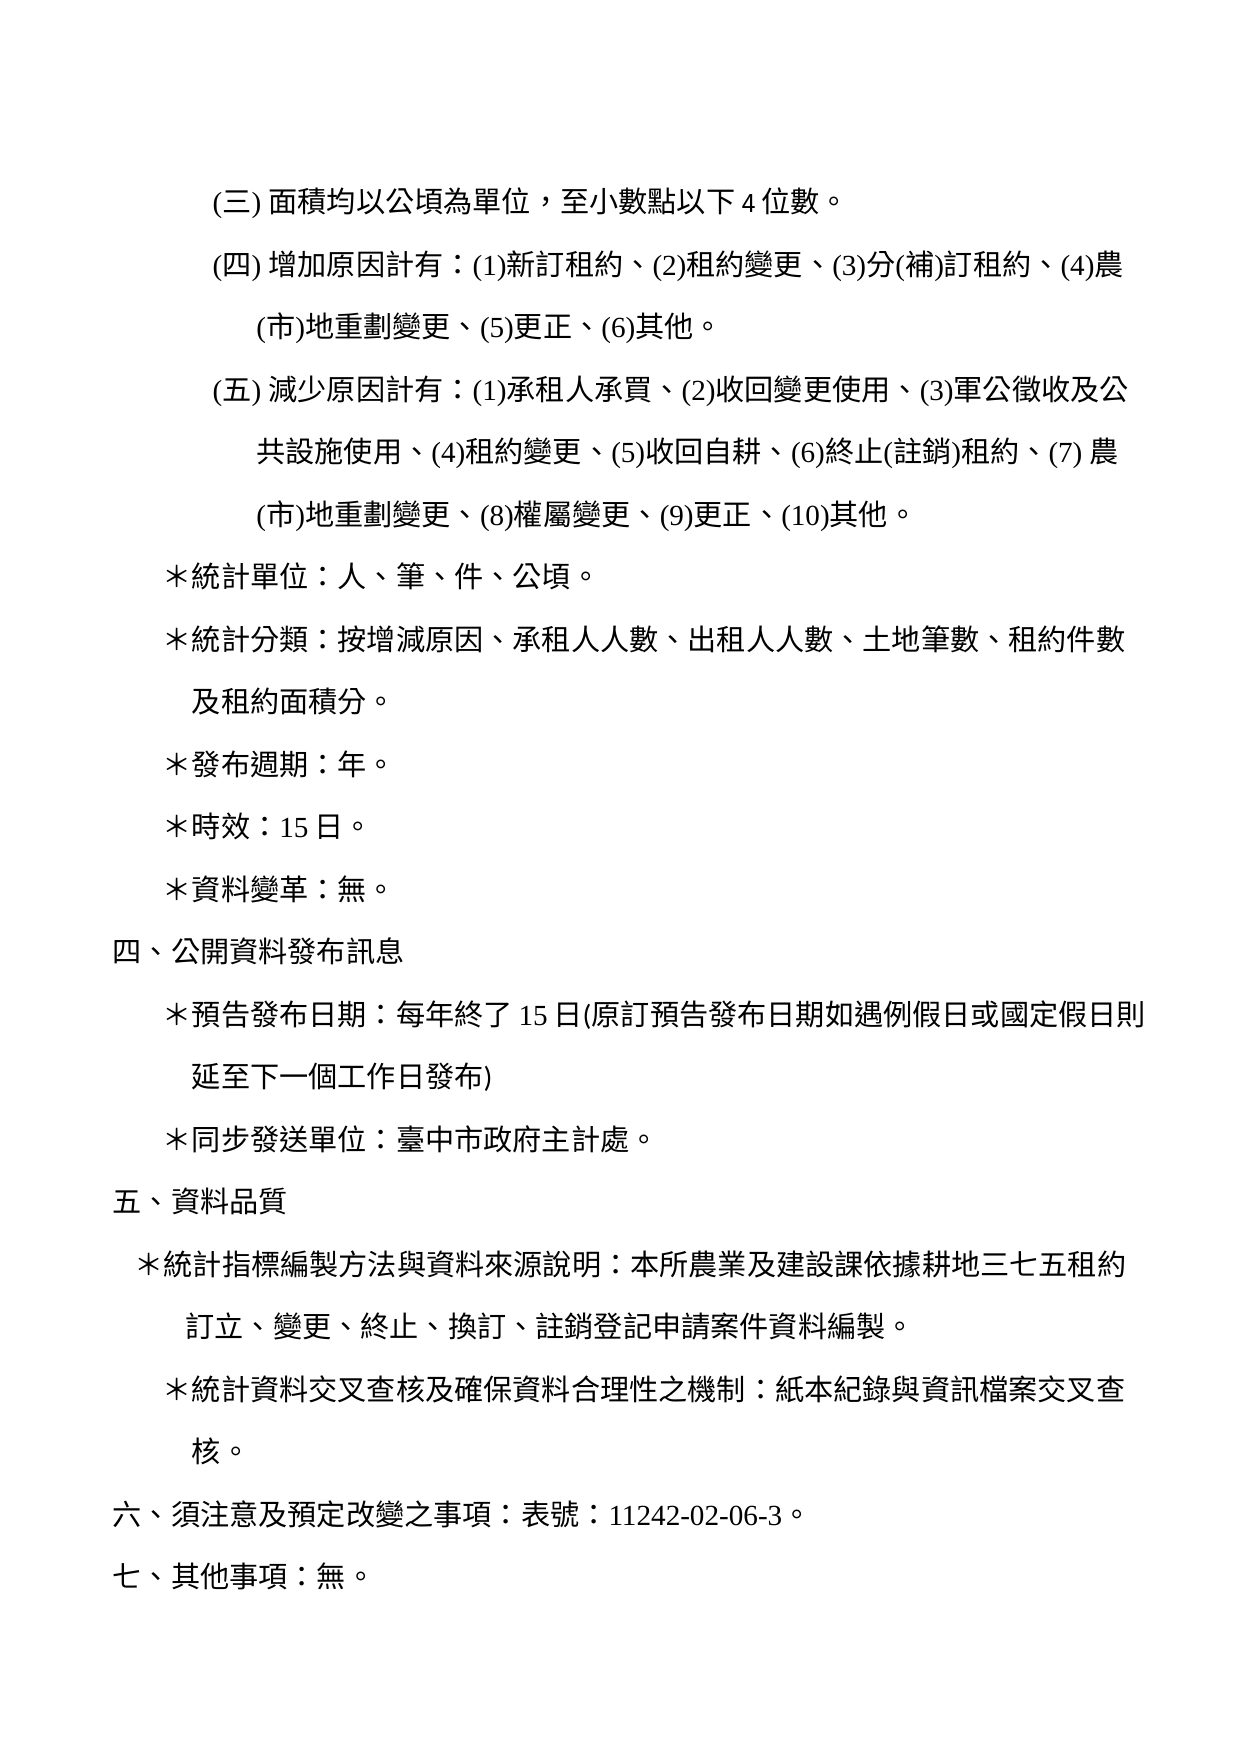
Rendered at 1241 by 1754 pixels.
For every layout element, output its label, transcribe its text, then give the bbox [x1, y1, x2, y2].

text (五) 減少原因計有：(1)承租人承買、(2)收回變更使用、(3)軍公徵收及公共設施使用、(4)租約變更、(5)收回自耕、(6)終止(註銷)租約、(7) 農(市)地重劃變更、(8)權屬變更、(9)更正、(10)其他。 [212, 346, 1152, 533]
text ＊統計資料交叉查核及確保資料合理性之機制：紙本紀錄與資訊檔案交叉查核。 [162, 1346, 1152, 1471]
text (四) 增加原因計有：(1)新訂租約、(2)租約變更、(3)分(補)訂租約、(4)農(市)地重劃變更、(5)更正、(6)其他。 [212, 221, 1152, 346]
text 五、資料品質 [112, 1158, 1152, 1221]
text ＊資料變革：無。 [162, 846, 1152, 908]
text (三) 面積均以公頃為單位，至小數點以下4位數。 [212, 158, 1152, 221]
text ＊發布週期：年。 [162, 721, 1152, 783]
text ＊時效：15日。 [162, 783, 1152, 846]
text 六、須注意及預定改變之事項：表號：11242-02-06-3。 [112, 1471, 1152, 1533]
text ＊預告發布日期：每年終了15日(原訂預告發布日期如遇例假日或國定假日則延至下一個工作日發布) [162, 971, 1152, 1096]
text ＊統計分類：按增減原因、承租人人數、出租人人數、土地筆數、租約件數及租約面積分。 [162, 596, 1152, 721]
text ＊統計單位：人、筆、件、公頃。 [162, 533, 1152, 596]
text 四、公開資料發布訊息 [112, 908, 1152, 971]
text 七、其他事項：無。 [112, 1533, 1152, 1596]
text ＊統計指標編製方法與資料來源說明：本所農業及建設課依據耕地三七五租約訂立、變更、終止、換訂、註銷登記申請案件資料編製。 [112, 1221, 1152, 1346]
text ＊同步發送單位：臺中市政府主計處。 [162, 1096, 1152, 1158]
